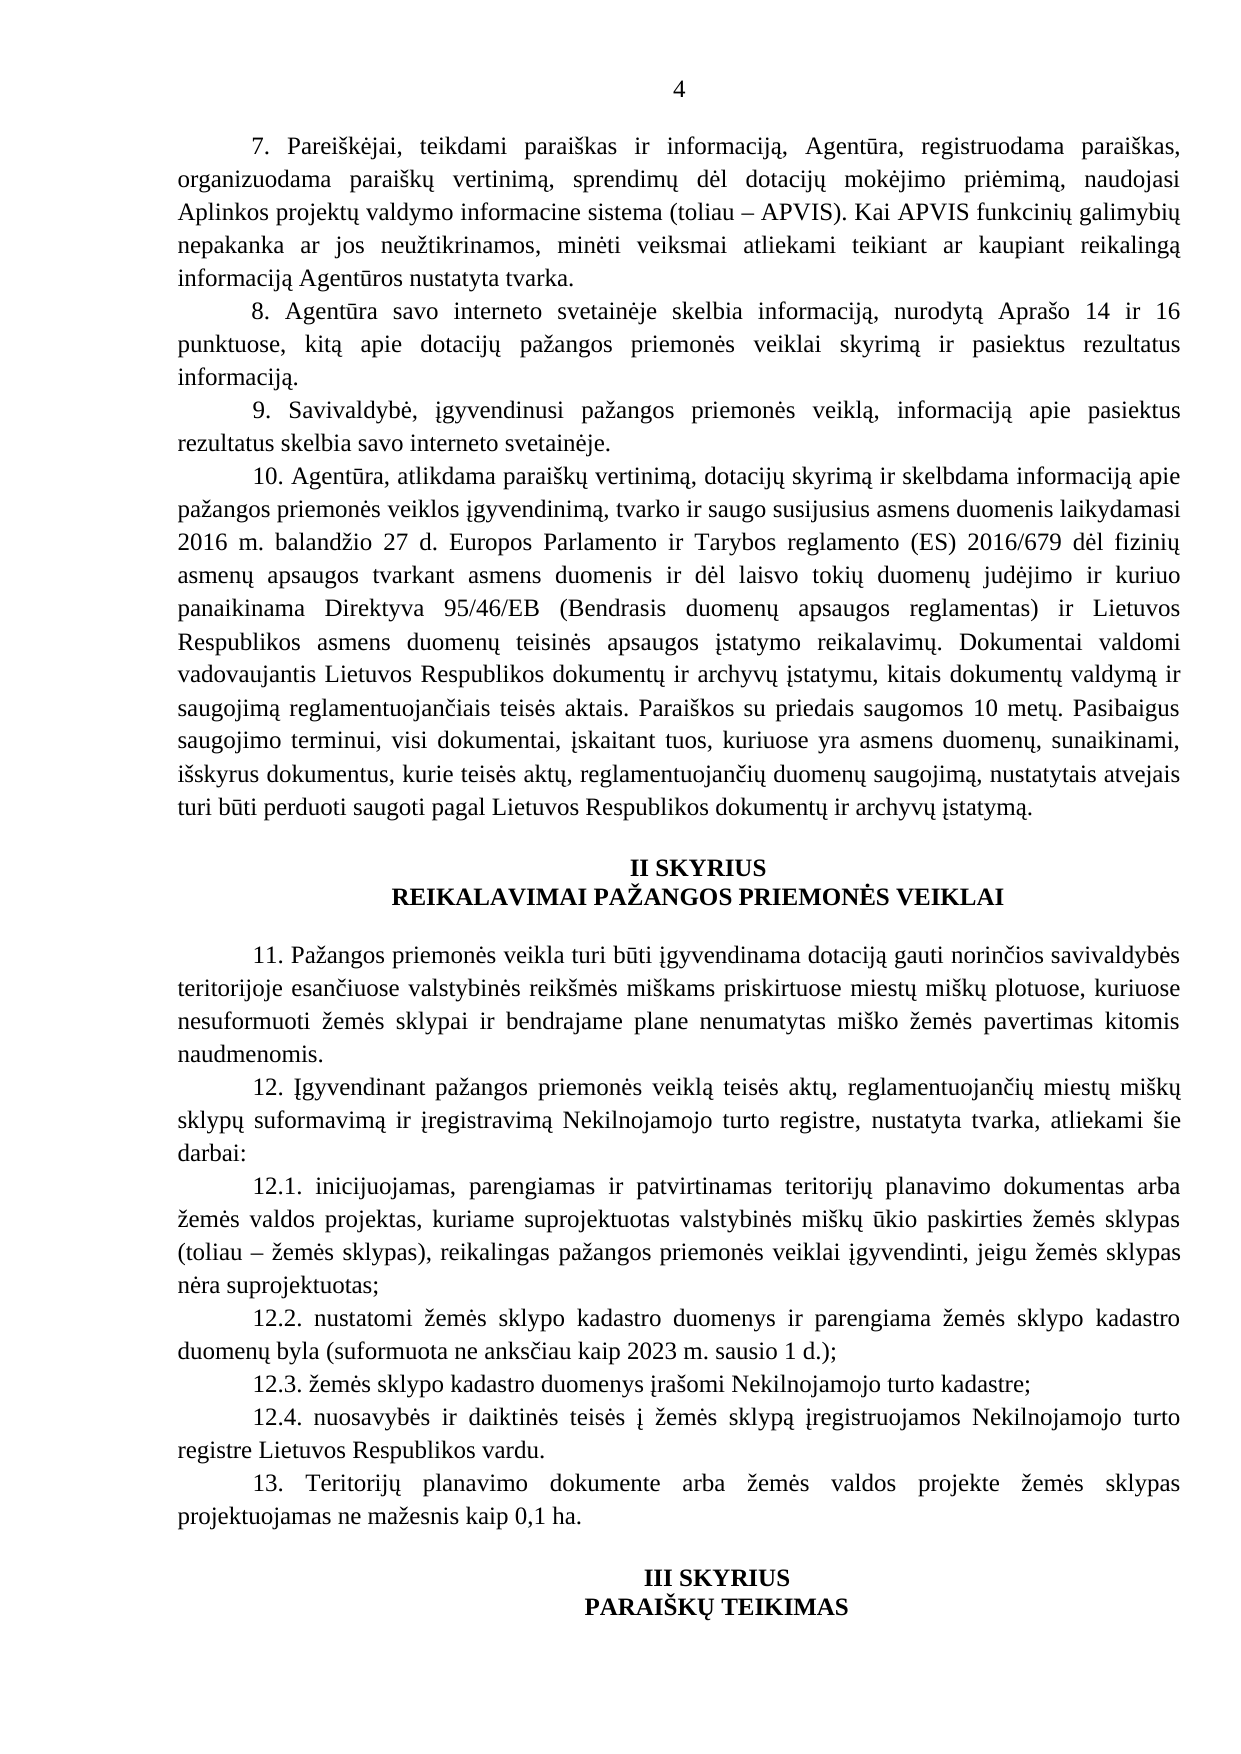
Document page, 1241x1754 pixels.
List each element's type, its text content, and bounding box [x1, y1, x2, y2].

text 12.1. inicijuojamas, parengiamas ir patvirtinamas teritorijų planavimo dokumentas arba žemės valdos projektas, kuriame suprojektuotas valstybinės miškų ūkio paskirties žemės sklypas (toliau – žemės sklypas), reikalingas pažangos priemonės veiklai įgyvendinti, jeigu žemės sklypas nėra suprojektuotas; [177, 1171, 1181, 1299]
text 12.2. nustatomi žemės sklypo kadastro duomenys ir parengiama žemės sklypo kadastro duomenų byla (suformuota ne anksčiau kaip 2023 m. sausio 1 d.); [177, 1303, 1181, 1365]
text 12.3. žemės sklypo kadastro duomenys įrašomi Nekilnojamojo turto kadastre; [177, 1369, 1181, 1398]
text 11. Pažangos priemonės veikla turi būti įgyvendinama dotaciją gauti norinčios savivaldybės teritorijoje esančiuose valstybinės reikšmės miškams priskirtuose miestų miškų plotuose, kuriuose nesuformuoti žemės sklypai ir bendrajame plane nenumatytas miško žemės pavertimas kitomis naudmenomis. [177, 940, 1181, 1067]
text 13. Teritorijų planavimo dokumente arba žemės valdos projekte žemės sklypas projektuojamas ne mažesnis kaip 0,1 ha. [177, 1468, 1181, 1530]
text II SKYRIUS [215, 853, 1181, 882]
text 8. Agentūra savo interneto svetainėje skelbia informaciją, nurodytą Aprašo 14 ir 16 punktuose, kitą apie dotacijų pažangos priemonės veiklai skyrimą ir pasiektus rezultatus informaciją. [177, 296, 1181, 391]
text 7. Pareiškėjai, teikdami paraiškas ir informaciją, Agentūra, registruodama paraiškas, organizuodama paraiškų vertinimą, sprendimų dėl dotacijų mokėjimo priėmimą, naudojasi Aplinkos projektų valdymo informacine sistema (toliau – APVIS). Kai APVIS funkcinių galimybių nepakanka ar jos neužtikrinamos, minėti veiksmai atliekami teikiant ar kaupiant reikalingą informaciją Agentūros nustatyta tvarka. [177, 131, 1181, 292]
text 12. Įgyvendinant pažangos priemonės veiklą teisės aktų, reglamentuojančių miestų miškų sklypų suformavimą ir įregistravimą Nekilnojamojo turto registre, nustatyta tvarka, atliekami šie darbai: [177, 1072, 1181, 1167]
text 10. Agentūra, atlikdama paraiškų vertinimą, dotacijų skyrimą ir skelbdama informaciją apie pažangos priemonės veiklos įgyvendinimą, tvarko ir saugo susijusius asmens duomenis laikydamasi 2016 m. balandžio 27 d. Europos Parlamento ir Tarybos reglamento (ES) 2016/679 dėl fizinių asmenų apsaugos tvarkant asmens duomenis ir dėl laisvo tokių duomenų judėjimo ir kuriuo panaikinama Direktyva 95/46/EB (Bendrasis duomenų apsaugos reglamentas) ir Lietuvos Respublikos asmens duomenų teisinės apsaugos įstatymo reikalavimų. Dokumentai valdomi vadovaujantis Lietuvos Respublikos dokumentų ir archyvų įstatymu, kitais dokumentų valdymą ir saugojimą reglamentuojančiais teisės aktais. Paraiškos su priedais saugomos 10 metų. Pasibaigus saugojimo terminui, visi dokumentai, įskaitant tuos, kuriuose yra asmens duomenų, sunaikinami, išskyrus dokumentus, kurie teisės aktų, reglamentuojančių duomenų saugojimą, nustatytais atvejais turi būti perduoti saugoti pagal Lietuvos Respublikos dokumentų ir archyvų įstatymą. [177, 461, 1181, 820]
text III SKYRIUS [177, 1563, 1181, 1592]
text REIKALAVIMAI PAŽANGOS PRIEMONĖS VEIKLAI [215, 882, 1181, 911]
text 12.4. nuosavybės ir daiktinės teisės į žemės sklypą įregistruojamos Nekilnojamojo turto registre Lietuvos Respublikos vardu. [177, 1402, 1181, 1464]
text PARAIŠKŲ TEIKIMAS [177, 1592, 1181, 1620]
text 9. Savivaldybė, įgyvendinusi pažangos priemonės veiklą, informaciją apie pasiektus rezultatus skelbia savo interneto svetainėje. [177, 395, 1181, 457]
